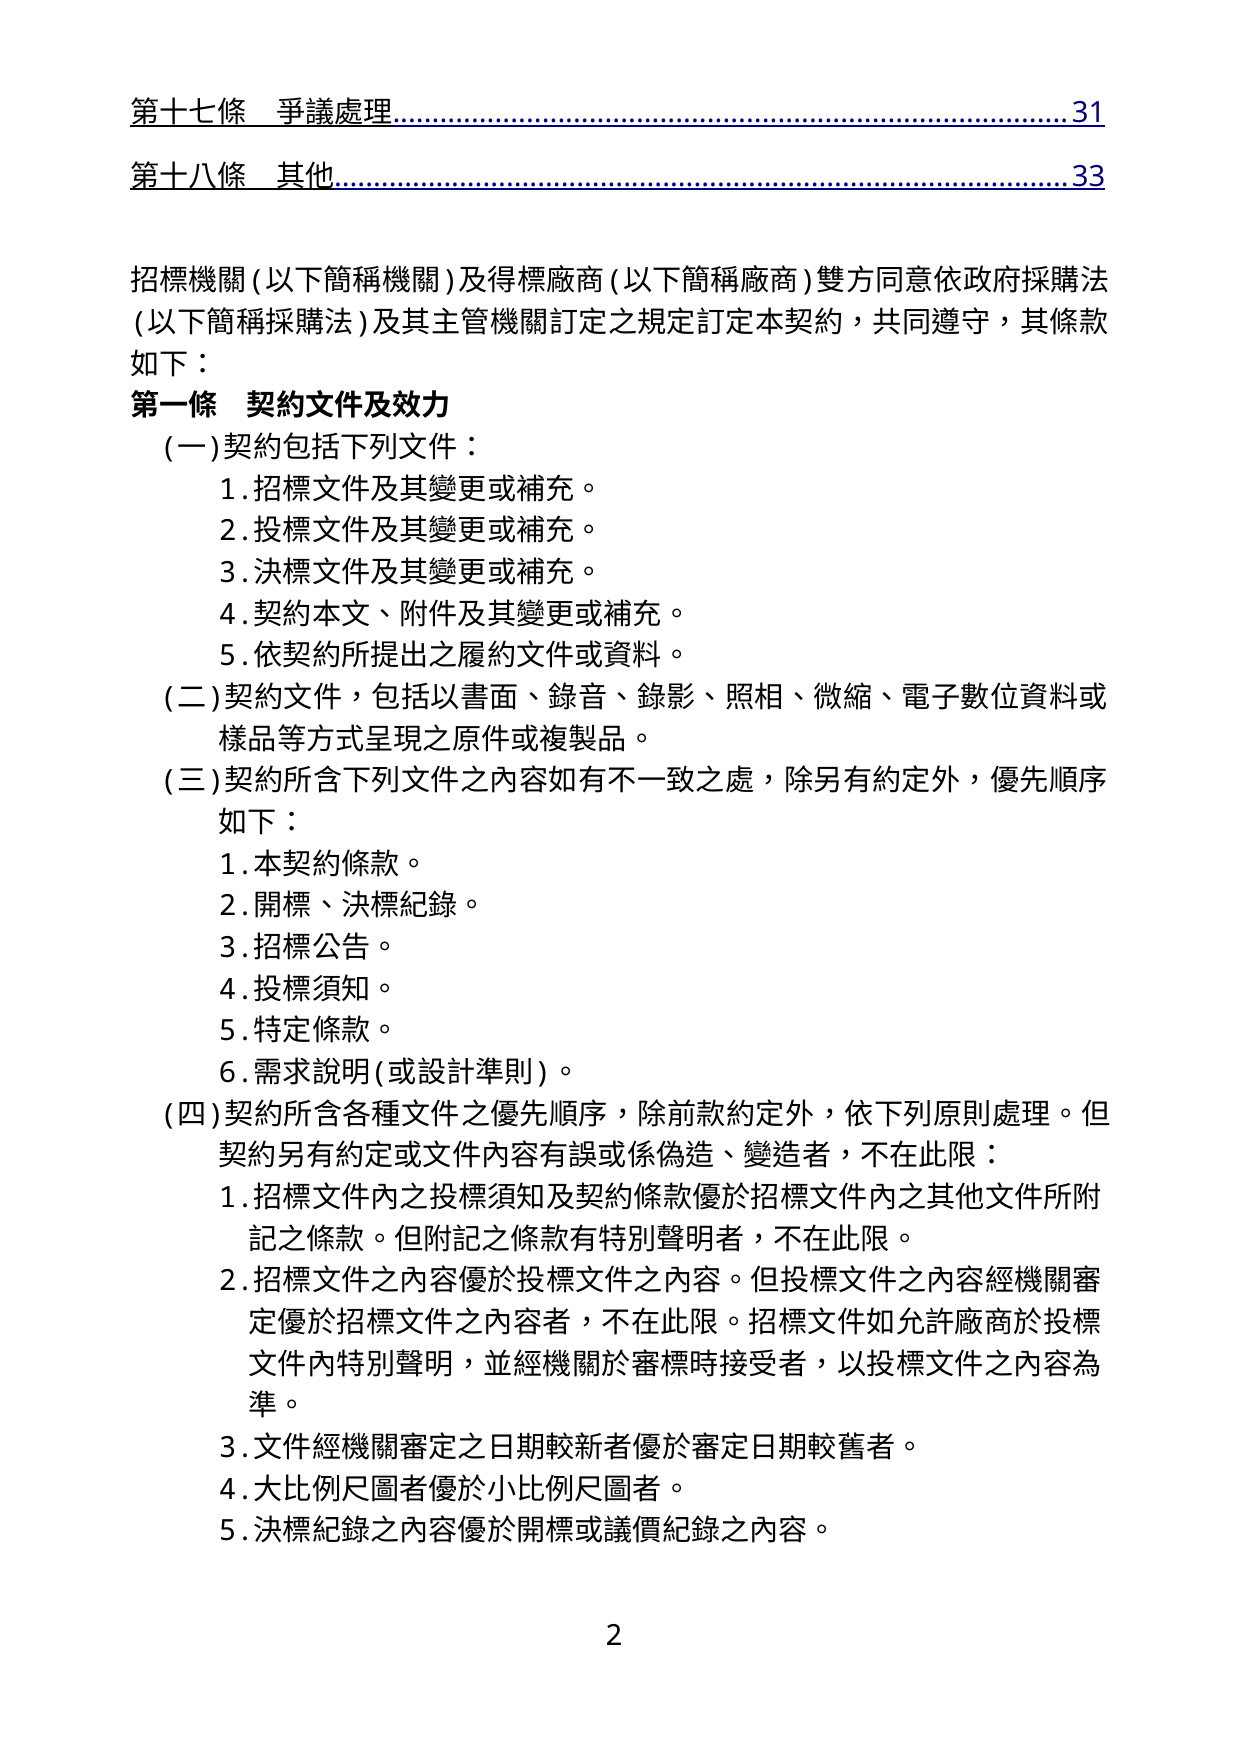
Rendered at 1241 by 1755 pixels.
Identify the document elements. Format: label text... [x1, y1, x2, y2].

text 3.決標文件及其變更或補充。 [218, 549, 1110, 591]
text 招標機關(以下簡稱機關)及得標廠商(以下簡稱廠商)雙方同意依政府採購法(以下簡稱採購法)及其主管機關訂定之規定訂定本契約，共同遵守，其條款如下： [130, 257, 1110, 382]
text 1.招標文件及其變更或補充。 [218, 466, 1110, 507]
text 1.招標文件內之投標須知及契約條款優於招標文件內之其他文件所附記之條款。但附記之條款有特別聲明者，不在此限。 [218, 1174, 1104, 1257]
text 3.招標公告。 [218, 924, 1110, 966]
text 1.本契約條款。 [218, 841, 1110, 882]
text 第一條 契約文件及效力 [130, 382, 1110, 424]
text 2.開標、決標紀錄。 [218, 882, 1110, 924]
text 2.招標文件之內容優於投標文件之內容。但投標文件之內容經機關審定優於招標文件之內容者，不在此限。招標文件如允許廠商於投標文件內特別聲明，並經機關於審標時接受者，以投標文件之內容為準。 [218, 1257, 1104, 1424]
text 第十八條 其他 33 [130, 152, 1110, 194]
text 6.需求說明(或設計準則)。 [218, 1049, 1110, 1091]
text 4.契約本文、附件及其變更或補充。 [218, 591, 1110, 632]
text (二)契約文件，包括以書面、錄音、錄影、照相、微縮、電子數位資料或樣品等方式呈現之原件或複製品。 [159, 674, 1110, 757]
text (一)契約包括下列文件： [159, 424, 1110, 466]
text 4.投標須知。 [218, 966, 1110, 1007]
text 4.大比例尺圖者優於小比例尺圖者。 [218, 1466, 1104, 1507]
text 3.文件經機關審定之日期較新者優於審定日期較舊者。 [218, 1424, 1104, 1466]
text (四)契約所含各種文件之優先順序，除前款約定外，依下列原則處理。但契約另有約定或文件內容有誤或係偽造、變造者，不在此限： [159, 1091, 1110, 1174]
text 第十七條 爭議處理 31 [130, 89, 1110, 131]
text 5.特定條款。 [218, 1007, 1110, 1049]
text (三)契約所含下列文件之內容如有不一致之處，除另有約定外，優先順序如下： [159, 757, 1110, 841]
text 5.決標紀錄之內容優於開標或議價紀錄之內容。 [218, 1507, 1104, 1549]
text 2.投標文件及其變更或補充。 [218, 507, 1110, 549]
text 5.依契約所提出之履約文件或資料。 [218, 632, 1110, 674]
